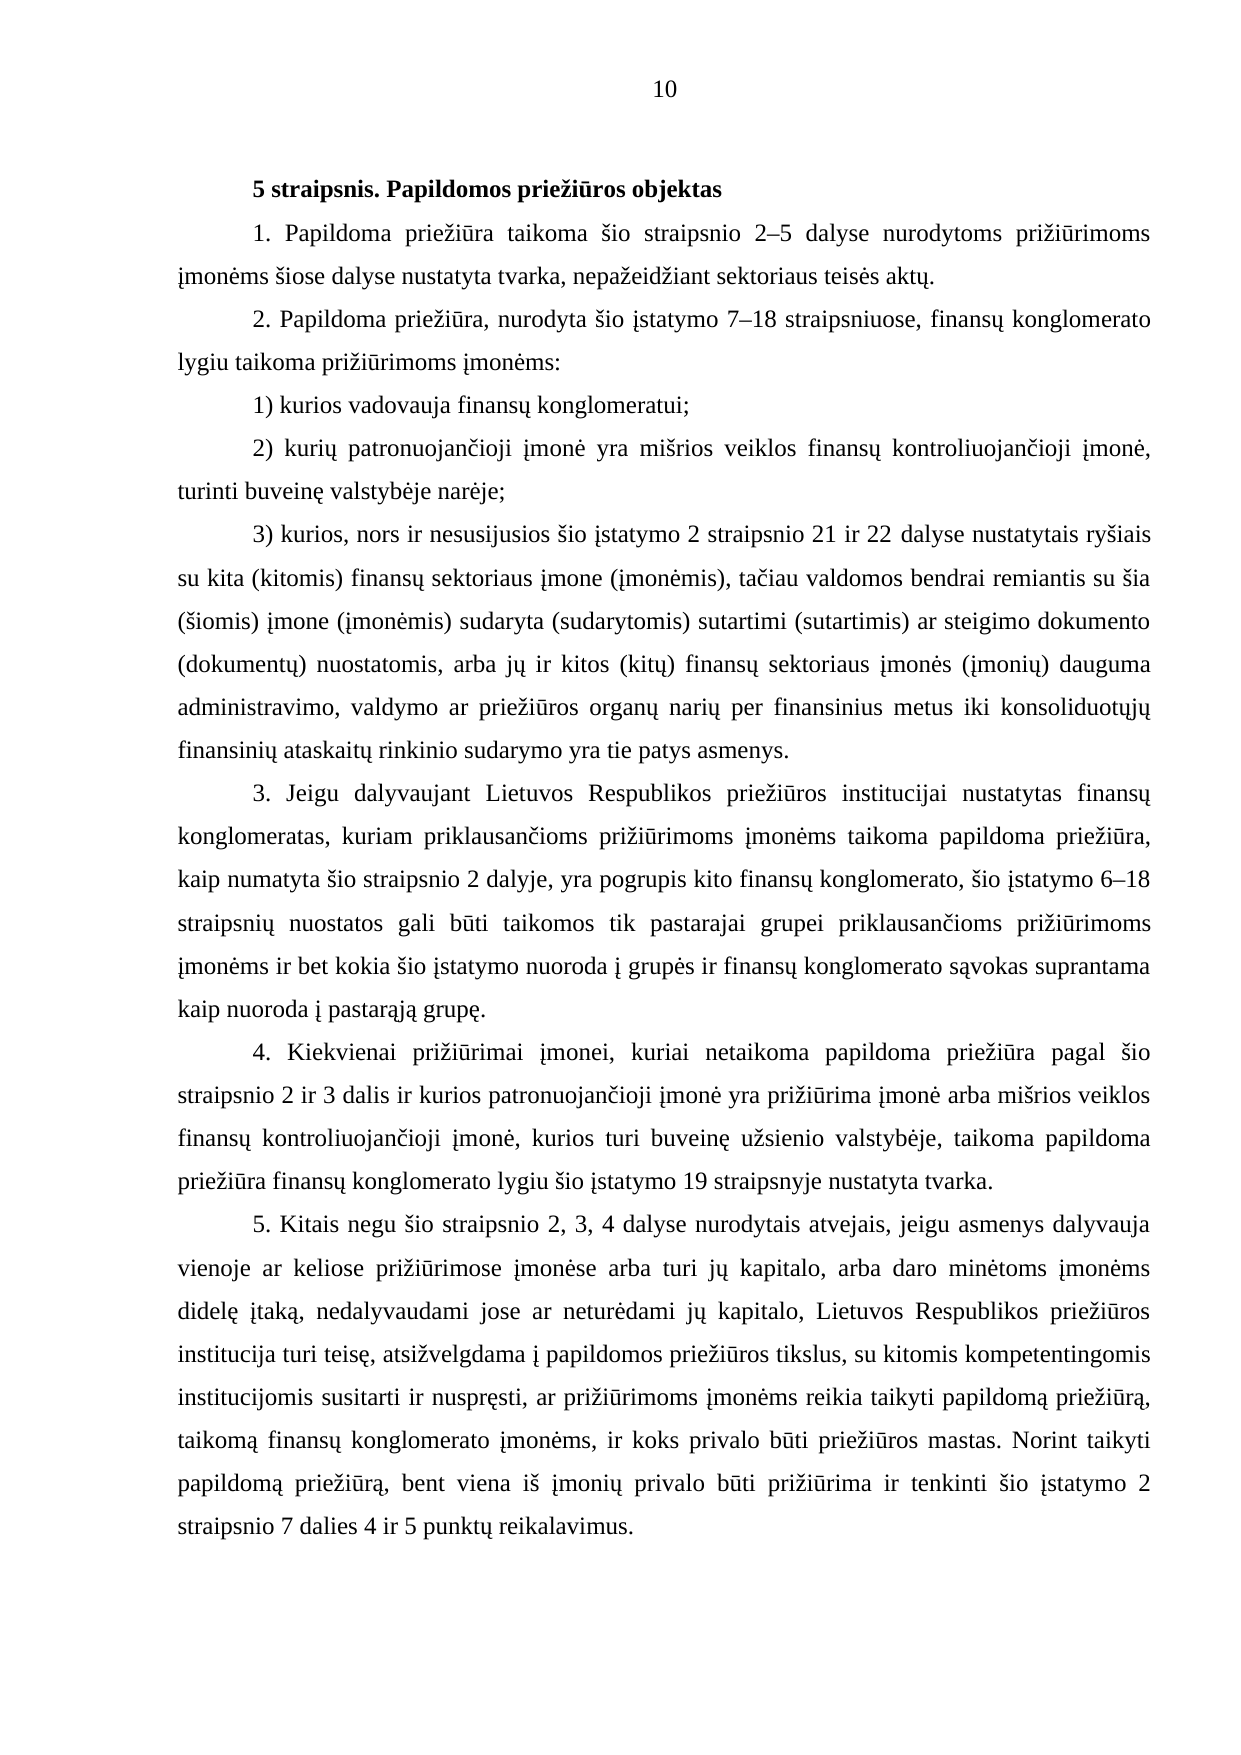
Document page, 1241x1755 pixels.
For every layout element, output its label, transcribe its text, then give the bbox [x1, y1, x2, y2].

text 4. Kiekvienai prižiūrimai įmonei, kuriai netaikoma papildoma priežiūra pagal šio straipsnio 2 ir 3 dalis ir kurios patronuojančioji įmonė yra prižiūrima įmonė arba mišrios veiklos finansų kontroliuojančioji įmonė, kurios turi buveinę užsienio valstybėje, taikoma papildoma priežiūra finansų konglomerato lygiu šio įstatymo 19 straipsnyje nustatyta tvarka. [177, 1037, 1152, 1195]
text 5 straipsnis. Papildomos priežiūros objektas [177, 174, 1152, 203]
text 1. Papildoma priežiūra taikoma šio straipsnio 2–5 dalyse nurodytoms prižiūrimoms įmonėms šiose dalyse nustatyta tvarka, nepažeidžiant sektoriaus teisės aktų. [177, 218, 1152, 289]
text 1) kurios vadovauja finansų konglomeratui; [177, 390, 1152, 419]
text 3. Jeigu dalyvaujant Lietuvos Respublikos priežiūros institucijai nustatytas finansų konglomeratas, kuriam priklausančioms prižiūrimoms įmonėms taikoma papildoma priežiūra, kaip numatyta šio straipsnio 2 dalyje, yra pogrupis kito finansų konglomerato, šio įstatymo 6–18 straipsnių nuostatos gali būti taikomos tik pastarajai grupei priklausančioms prižiūrimoms įmonėms ir bet kokia šio įstatymo nuoroda į grupės ir finansų konglomerato sąvokas suprantama kaip nuoroda į pastarąją grupę. [177, 778, 1152, 1023]
text 2) kurių patronuojančioji įmonė yra mišrios veiklos finansų kontroliuojančioji įmonė, turinti buveinę valstybėje narėje; [177, 433, 1152, 505]
text 3) kurios, nors ir nesusijusios šio įstatymo 2 straipsnio 21 ir 22 dalyse nustatytais ryšiais su kita (kitomis) finansų sektoriaus įmone (įmonėmis), tačiau valdomos bendrai remiantis su šia (šiomis) įmone (įmonėmis) sudaryta (sudarytomis) sutartimi (sutartimis) ar steigimo dokumento (dokumentų) nuostatomis, arba jų ir kitos (kitų) finansų sektoriaus įmonės (įmonių) dauguma administravimo, valdymo ar priežiūros organų narių per finansinius metus iki konsoliduotųjų finansinių ataskaitų rinkinio sudarymo yra tie patys asmenys. [177, 519, 1152, 764]
text 2. Papildoma priežiūra, nurodyta šio įstatymo 7–18 straipsniuose, finansų konglomerato lygiu taikoma prižiūrimoms įmonėms: [177, 304, 1152, 376]
text 5. Kitais negu šio straipsnio 2, 3, 4 dalyse nurodytais atvejais, jeigu asmenys dalyvauja vienoje ar keliose prižiūrimose įmonėse arba turi jų kapitalo, arba daro minėtoms įmonėms didelę įtaką, nedalyvaudami jose ar neturėdami jų kapitalo, Lietuvos Respublikos priežiūros institucija turi teisę, atsižvelgdama į papildomos priežiūros tikslus, su kitomis kompetentingomis institucijomis susitarti ir nuspręsti, ar prižiūrimoms įmonėms reikia taikyti papildomą priežiūrą, taikomą finansų konglomerato įmonėms, ir koks privalo būti priežiūros mastas. Norint taikyti papildomą priežiūrą, bent viena iš įmonių privalo būti prižiūrima ir tenkinti šio įstatymo 2 straipsnio 7 dalies 4 ir 5 punktų reikalavimus. [177, 1209, 1152, 1540]
